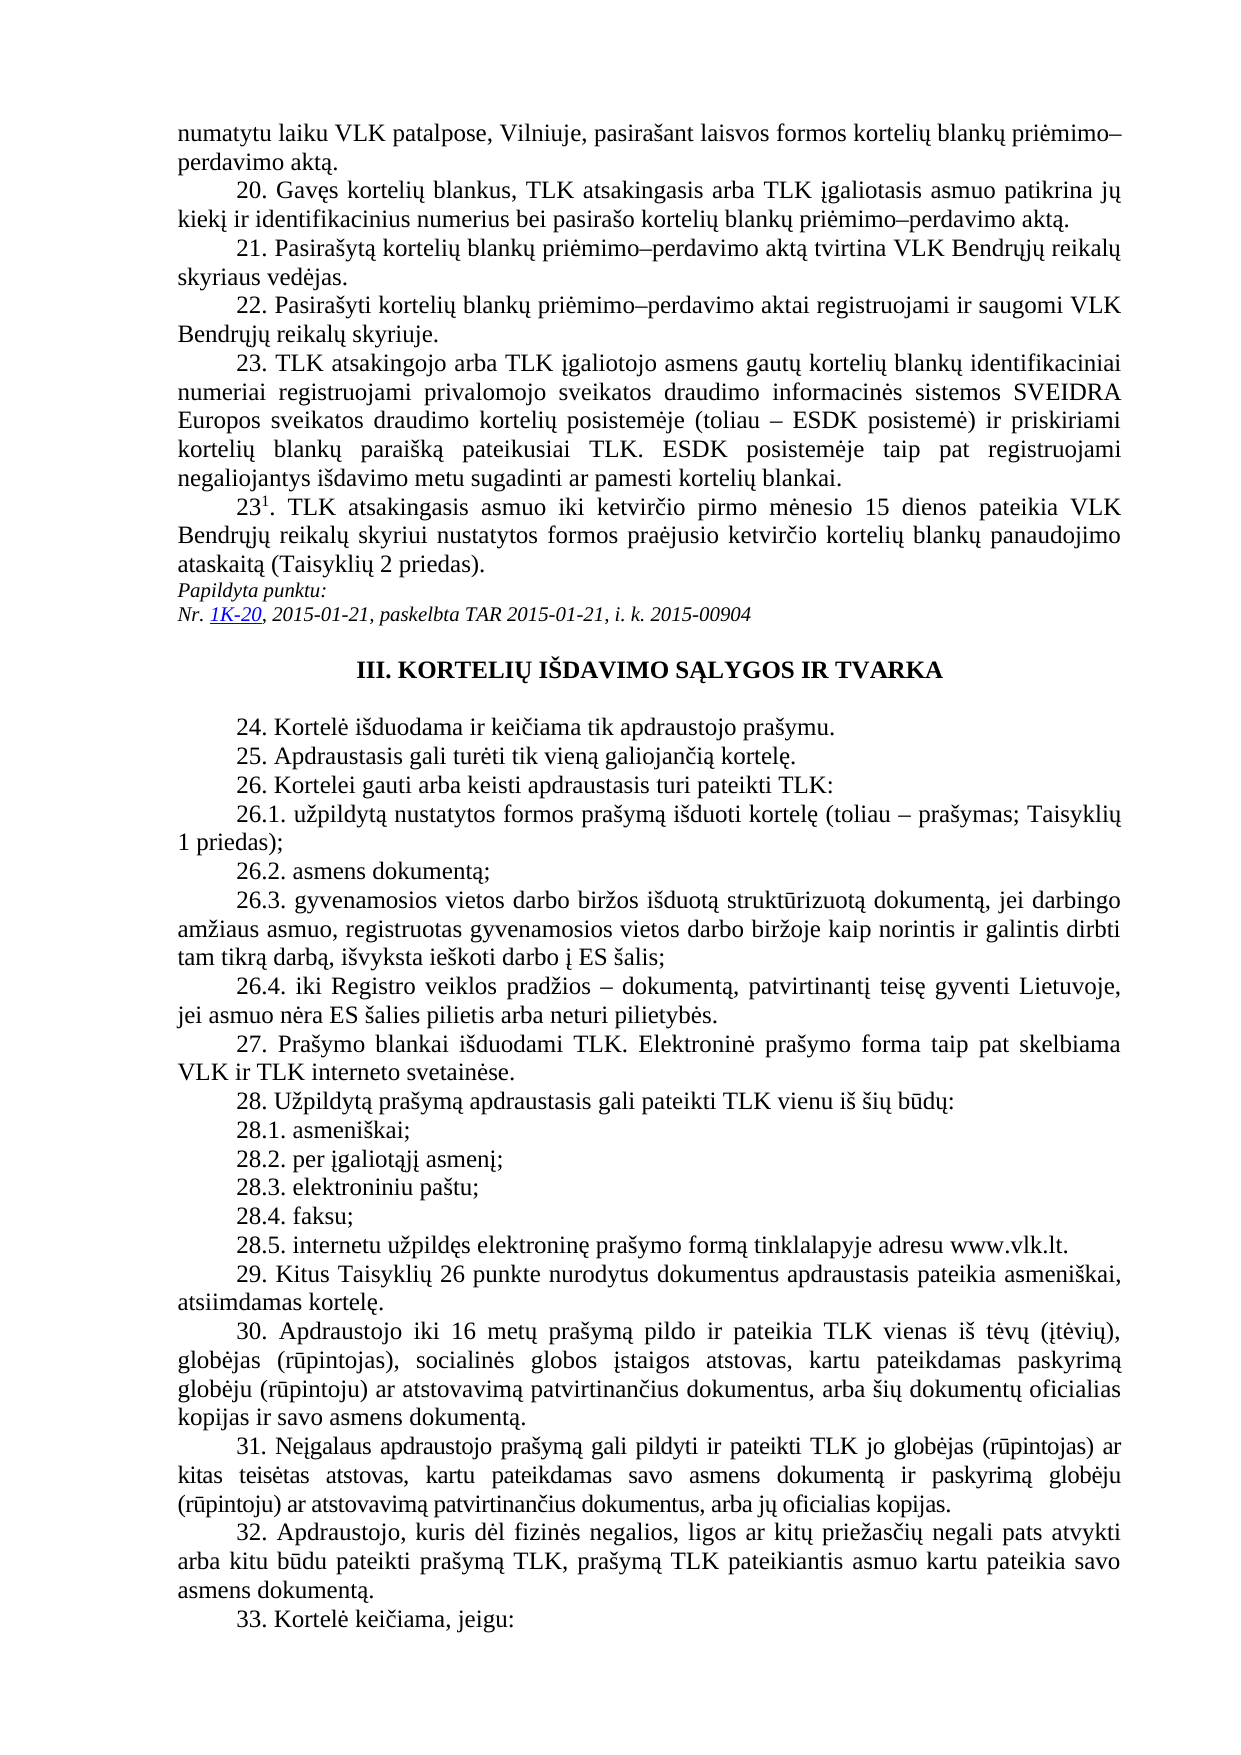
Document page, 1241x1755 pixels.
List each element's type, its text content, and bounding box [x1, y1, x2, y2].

text 26.1. užpildytą nustatytos formos prašymą išduoti kortelę (toliau – prašymas; Taisyklių 1 priedas); [177, 799, 1122, 856]
text 28.4. faksu; [177, 1201, 1122, 1230]
text 26. Kortelei gauti arba keisti apdraustasis turi pateikti TLK: [177, 770, 1122, 799]
text 28.5. internetu užpildęs elektroninę prašymo formą tinklalapyje adresu www.vlk.lt. [177, 1230, 1122, 1259]
text 31. Neįgalaus apdraustojo prašymą gali pildyti ir pateikti TLK jo globėjas (rūpintojas) ar kitas teisėtas atstovas, kartu pateikdamas savo asmens dokumentą ir paskyrimą globėju (rūpintoju) ar atstovavimą patvirtinančius dokumentus, arba jų oficialias kopijas. [177, 1431, 1122, 1517]
text 24. Kortelė išduodama ir keičiama tik apdraustojo prašymu. [177, 712, 1122, 741]
text 33. Kortelė keičiama, jeigu: [177, 1604, 1122, 1632]
text 28.1. asmeniškai; [177, 1115, 1122, 1144]
text 30. Apdraustojo iki 16 metų prašymą pildo ir pateikia TLK vienas iš tėvų (įtėvių), globėjas (rūpintojas), socialinės globos įstaigos atstovas, kartu pateikdamas paskyrimą globėju (rūpintoju) ar atstovavimą patvirtinančius dokumentus, arba šių dokumentų oficialias kopijas ir savo asmens dokumentą. [177, 1316, 1122, 1431]
text 20. Gavęs kortelių blankus, TLK atsakingasis arba TLK įgaliotasis asmuo patikrina jų kiekį ir identifikacinius numerius bei pasirašo kortelių blankų priėmimo–perdavimo aktą. [177, 176, 1122, 233]
text 26.3. gyvenamosios vietos darbo biržos išduotą struktūrizuotą dokumentą, jei darbingo amžiaus asmuo, registruotas gyvenamosios vietos darbo biržoje kaip norintis ir galintis dirbti tam tikrą darbą, išvyksta ieškoti darbo į ES šalis; [177, 885, 1122, 971]
text Nr. 1K-20, 2015-01-21, paskelbta TAR 2015-01-21, i. k. 2015-00904 [177, 602, 1122, 626]
text 27. Prašymo blankai išduodami TLK. Elektroninė prašymo forma taip pat skelbiama VLK ir TLK interneto svetainėse. [177, 1029, 1122, 1086]
text 28.3. elektroniniu paštu; [177, 1172, 1122, 1201]
text 28. Užpildytą prašymą apdraustasis gali pateikti TLK vienu iš šių būdų: [177, 1086, 1122, 1115]
text Papildyta punktu: [177, 578, 1122, 602]
text 29. Kitus Taisyklių 26 punkte nurodytus dokumentus apdraustasis pateikia asmeniškai, atsiimdamas kortelę. [177, 1259, 1122, 1316]
text 231. TLK atsakingasis asmuo iki ketvirčio pirmo mėnesio 15 dienos pateikia VLK Bendrųjų reikalų skyriui nustatytos formos praėjusio ketvirčio kortelių blankų panaudojimo ataskaitą (Taisyklių 2 priedas). [177, 492, 1122, 578]
text 28.2. per įgaliotąjį asmenį; [177, 1144, 1122, 1172]
text III. Kortelių išdavimO SĄLYGOS ir tvarka [177, 655, 1122, 684]
text 21. Pasirašytą kortelių blankų priėmimo–perdavimo aktą tvirtina VLK Bendrųjų reikalų skyriaus vedėjas. [177, 233, 1122, 291]
text 26.4. iki Registro veiklos pradžios – dokumentą, patvirtinantį teisę gyventi Lietuvoje, jei asmuo nėra ES šalies pilietis arba neturi pilietybės. [177, 971, 1122, 1029]
text 22. Pasirašyti kortelių blankų priėmimo–perdavimo aktai registruojami ir saugomi VLK Bendrųjų reikalų skyriuje. [177, 291, 1122, 348]
text 32. Apdraustojo, kuris dėl fizinės negalios, ligos ar kitų priežasčių negali pats atvykti arba kitu būdu pateikti prašymą TLK, prašymą TLK pateikiantis asmuo kartu pateikia savo asmens dokumentą. [177, 1517, 1122, 1604]
text 25. Apdraustasis gali turėti tik vieną galiojančią kortelę. [177, 741, 1122, 770]
text 23. TLK atsakingojo arba TLK įgaliotojo asmens gautų kortelių blankų identifikaciniai numeriai registruojami privalomojo sveikatos draudimo informacinės sistemos SVEIDRA Europos sveikatos draudimo kortelių posistemėje (toliau – ESDK posistemė) ir priskiriami kortelių blankų paraišką pateikusiai TLK. ESDK posistemėje taip pat registruojami negaliojantys išdavimo metu sugadinti ar pamesti kortelių blankai. [177, 348, 1122, 492]
text numatytu laiku VLK patalpose, Vilniuje, pasirašant laisvos formos kortelių blankų priėmimo–perdavimo aktą. [177, 118, 1122, 176]
text 26.2. asmens dokumentą; [177, 856, 1122, 885]
